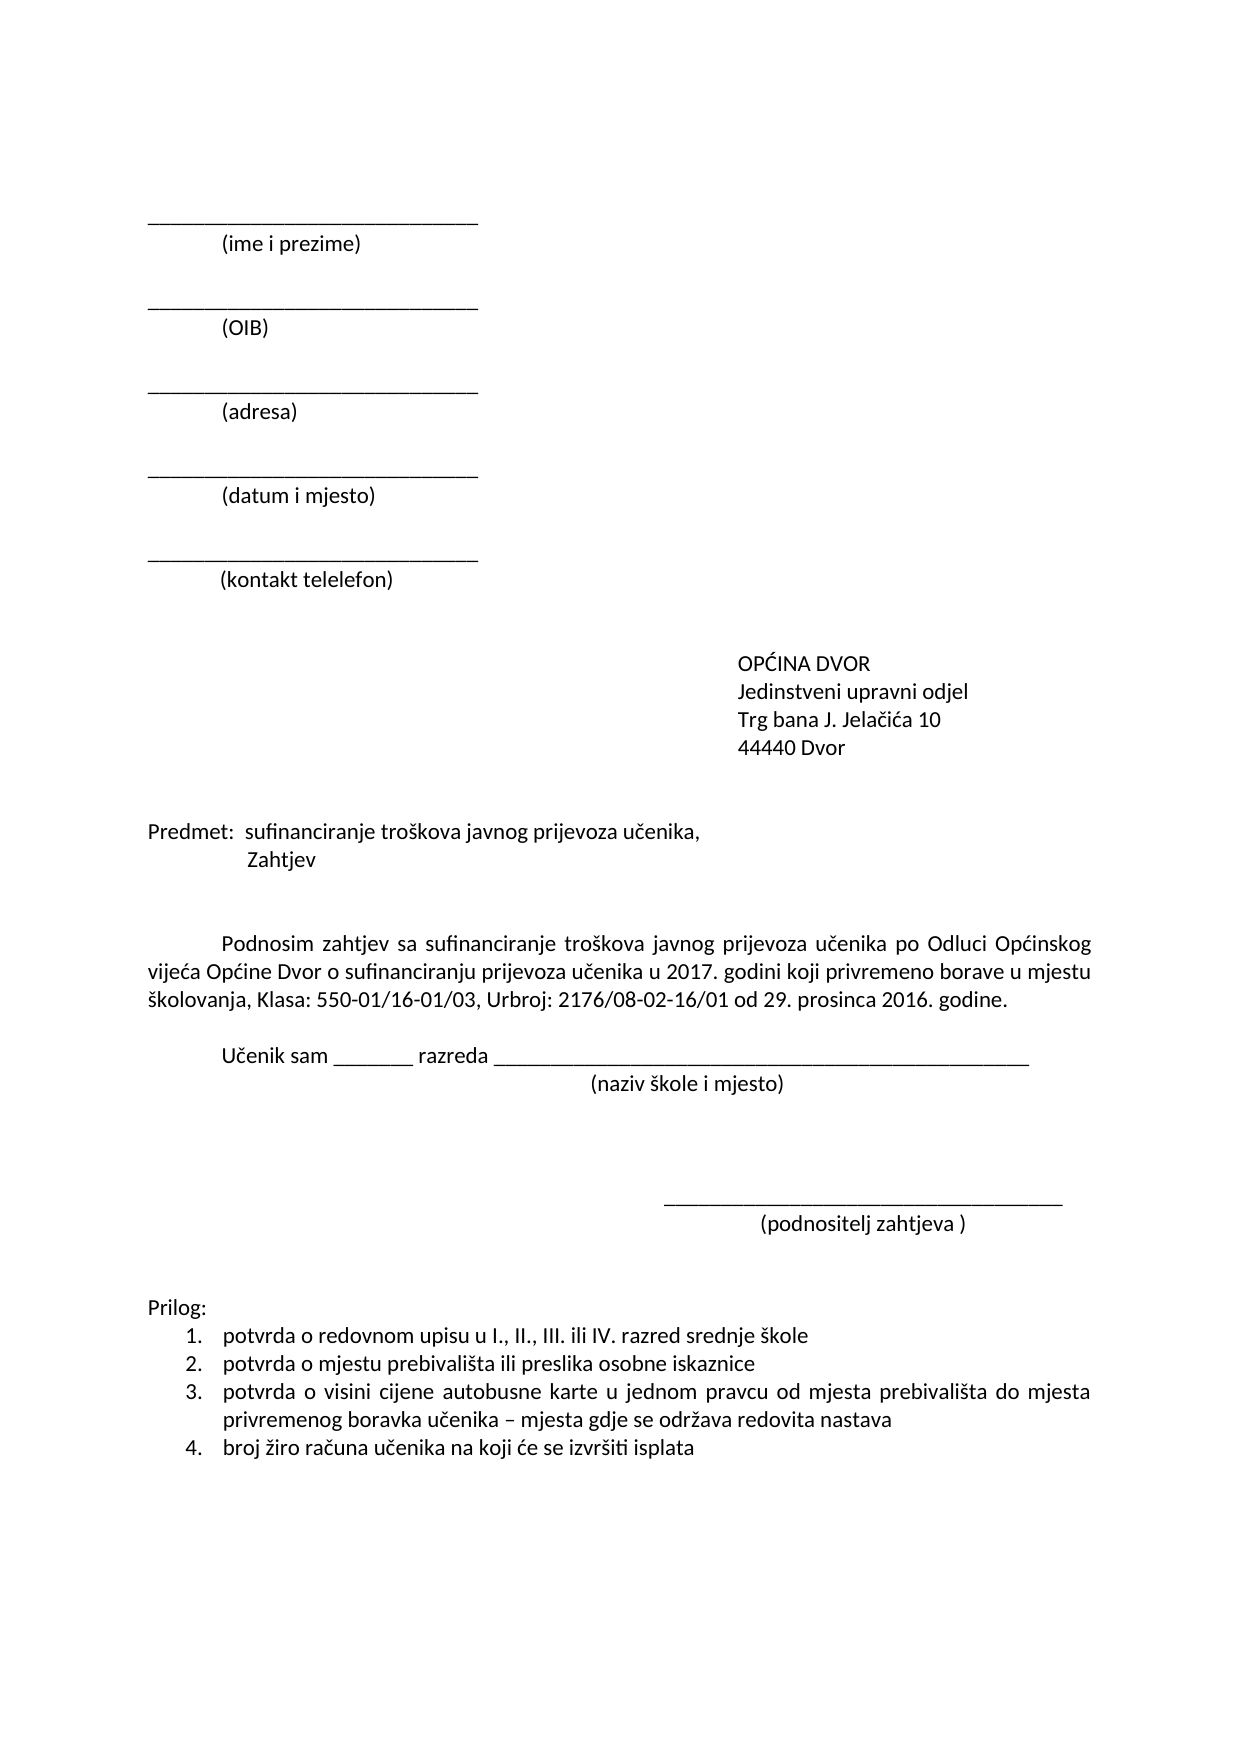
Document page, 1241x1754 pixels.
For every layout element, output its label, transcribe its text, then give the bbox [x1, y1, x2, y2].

text Podnosim zahtjev sa sufinanciranje troškova javnog prijevoza učenika po Odluci Općinskog vijeća Općine Dvor o sufinanciranju prijevoza učenika u 2017. godini koji privremeno borave u mjestu školovanja, Klasa: 550-01/16-01/03, Urbroj: 2176/08-02-16/01 od 29. prosinca 2016. godine. [148, 929, 1093, 1013]
text Trg bana J. Jelačića 10 [148, 705, 1093, 733]
text (podnositelj zahtjeva ) [148, 1209, 1093, 1237]
text _____________________________ [148, 369, 1093, 397]
text (datum i mjesto) [148, 481, 1093, 509]
text ___________________________________ [148, 1181, 1093, 1209]
text Prilog: [148, 1293, 1093, 1321]
text (ime i prezime) [148, 229, 1093, 257]
text _____________________________ [148, 285, 1093, 313]
list potvrda o redovnom upisu u I., II., III. ili IV. razred srednje škole [185, 1321, 1093, 1349]
text _____________________________ [148, 453, 1093, 481]
text (OIB) [148, 313, 1093, 341]
text 44440 Dvor [148, 733, 1093, 761]
text _____________________________ [148, 201, 1093, 229]
text OPĆINA DVOR [148, 649, 1093, 677]
text Učenik sam _______ razreda _______________________________________________ [148, 1041, 1093, 1069]
text Jedinstveni upravni odjel [148, 677, 1093, 705]
list broj žiro računa učenika na koji će se izvršiti isplata [185, 1433, 1093, 1462]
text (adresa) [148, 397, 1093, 425]
text Zahtjev [148, 845, 1093, 873]
text Predmet: sufinanciranje troškova javnog prijevoza učenika, [148, 817, 1093, 845]
list potvrda o visini cijene autobusne karte u jednom pravcu od mjesta prebivališta do mjesta privremenog boravka učenika – mjesta gdje se održava redovita nastava [185, 1377, 1093, 1433]
text (naziv škole i mjesto) [148, 1069, 1093, 1097]
text _____________________________ [148, 537, 1093, 565]
text (kontakt telelefon) [148, 565, 1093, 593]
list potvrda o mjestu prebivališta ili preslika osobne iskaznice [185, 1349, 1093, 1377]
